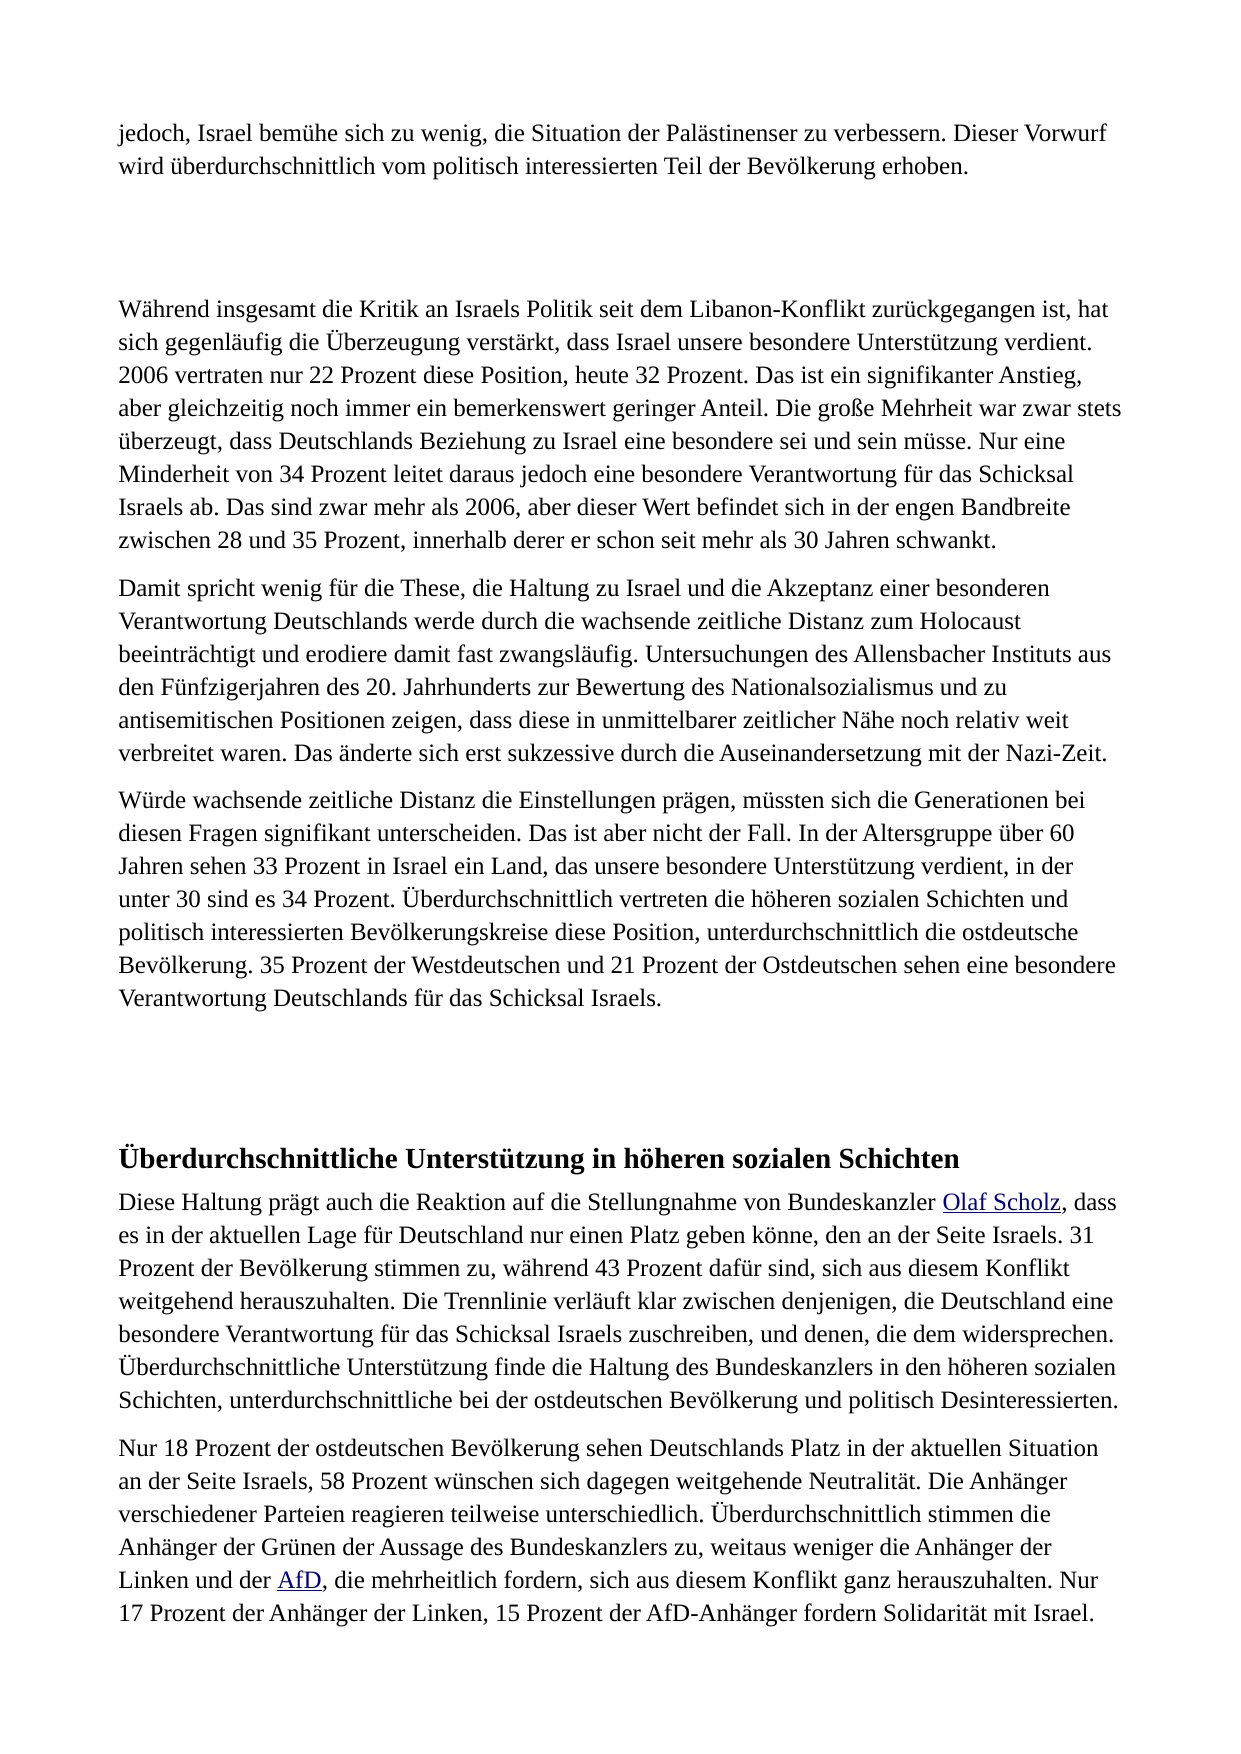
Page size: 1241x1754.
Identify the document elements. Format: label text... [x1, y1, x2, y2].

text jedoch, Israel bemühe sich zu wenig, die Situation der Palästinenser zu verbessern. Dieser Vorwurf wird überdurchschnittlich vom politisch interessierten Teil der Bevölkerung erhoben. [118, 118, 1122, 180]
text Damit spricht wenig für die These, die Haltung zu Israel und die Akzeptanz einer besonderen Verantwortung Deutschlands werde durch die wachsende zeitliche Distanz zum Holocaust beeinträchtigt und erodiere damit fast zwangsläufig. Untersuchungen des Allensbacher Instituts aus den Fünfzigerjahren des 20. Jahrhunderts zur Bewertung des Nationalsozialismus und zu antisemitischen Positionen zeigen, dass diese in unmittelbarer zeitlicher Nähe noch relativ weit verbreitet waren. Das änderte sich erst sukzessive durch die Auseinandersetzung mit der Nazi-Zeit. [118, 573, 1122, 767]
text Würde wachsende zeitliche Distanz die Einstellungen prägen, müssten sich die Generationen bei diesen Fragen signifikant unterscheiden. Das ist aber nicht der Fall. In der Altersgruppe über 60 Jahren sehen 33 Prozent in Israel ein Land, das unsere besondere Unterstützung verdient, in der unter 30 sind es 34 Prozent. Überdurchschnittlich vertreten die höheren sozialen Schichten und politisch interessierten Bevölkerungskreise diese Position, unterdurchschnittlich die ostdeutsche Bevölkerung. 35 Prozent der Westdeutschen und 21 Prozent der Ostdeutschen sehen eine besondere Verantwortung Deutschlands für das Schicksal Israels. [118, 785, 1122, 1012]
text Nur 18 Prozent der ostdeutschen Bevölkerung sehen Deutsch­lands Platz in der aktuellen Situation an der Seite Israels, 58 Prozent wünschen sich dagegen weitgehende Neutralität. Die Anhänger verschiedener Parteien reagieren teilweise unterschiedlich. Überdurchschnittlich stimmen die Anhänger der Grünen der Aussage des Bundeskanzlers zu, weitaus weniger die Anhänger der Linken und der AfD, die mehrheitlich fordern, sich aus diesem Konflikt ganz herauszuhalten. Nur 17 Prozent der Anhänger der Linken, 15 Prozent der AfD-Anhänger fordern Solidarität mit Israel. [118, 1433, 1122, 1627]
text Diese Haltung prägt auch die Reaktion auf die Stellungnahme von Bundeskanzler Olaf Scholz, dass es in der aktuellen Lage für Deutschland nur einen Platz geben könne, den an der Seite Israels. 31 Prozent der Bevölkerung stimmen zu, während 43 Prozent dafür sind, sich aus diesem Konflikt weitgehend herauszuhalten. Die Trennlinie verläuft klar zwischen denjenigen, die Deutschland eine besondere Verantwortung für das Schicksal Israels zuschreiben, und denen, die dem widersprechen. Überdurchschnittliche Unterstützung finde die Haltung des Bundeskanzlers in den höheren sozialen Schichten, unterdurchschnittliche bei der ostdeutschen Bevölkerung und politisch Desinteressierten. [118, 1187, 1122, 1414]
subtitle Überdurchschnittliche Unterstützung in höheren sozialen Schichten [118, 1141, 1122, 1174]
text Während insgesamt die Kritik an Israels Politik seit dem Libanon-Konflikt zurückgegangen ist, hat sich gegenläufig die Überzeugung verstärkt, dass Israel unsere besondere Unterstützung verdient. 2006 vertraten nur 22 Prozent diese Position, heute 32 Prozent. Das ist ein signifikanter Anstieg, aber gleichzeitig noch immer ein bemerkenswert geringer Anteil. Die große Mehrheit war zwar stets überzeugt, dass Deutschlands Beziehung zu Israel eine besondere sei und sein müsse. Nur eine Minderheit von 34 Prozent leitet daraus jedoch eine besondere Verantwortung für das Schicksal Israels ab. Das sind zwar mehr als 2006, aber dieser Wert befindet sich in der engen Bandbreite zwischen 28 und 35 Prozent, innerhalb derer er schon seit mehr als 30 Jahren schwankt. [118, 294, 1122, 554]
